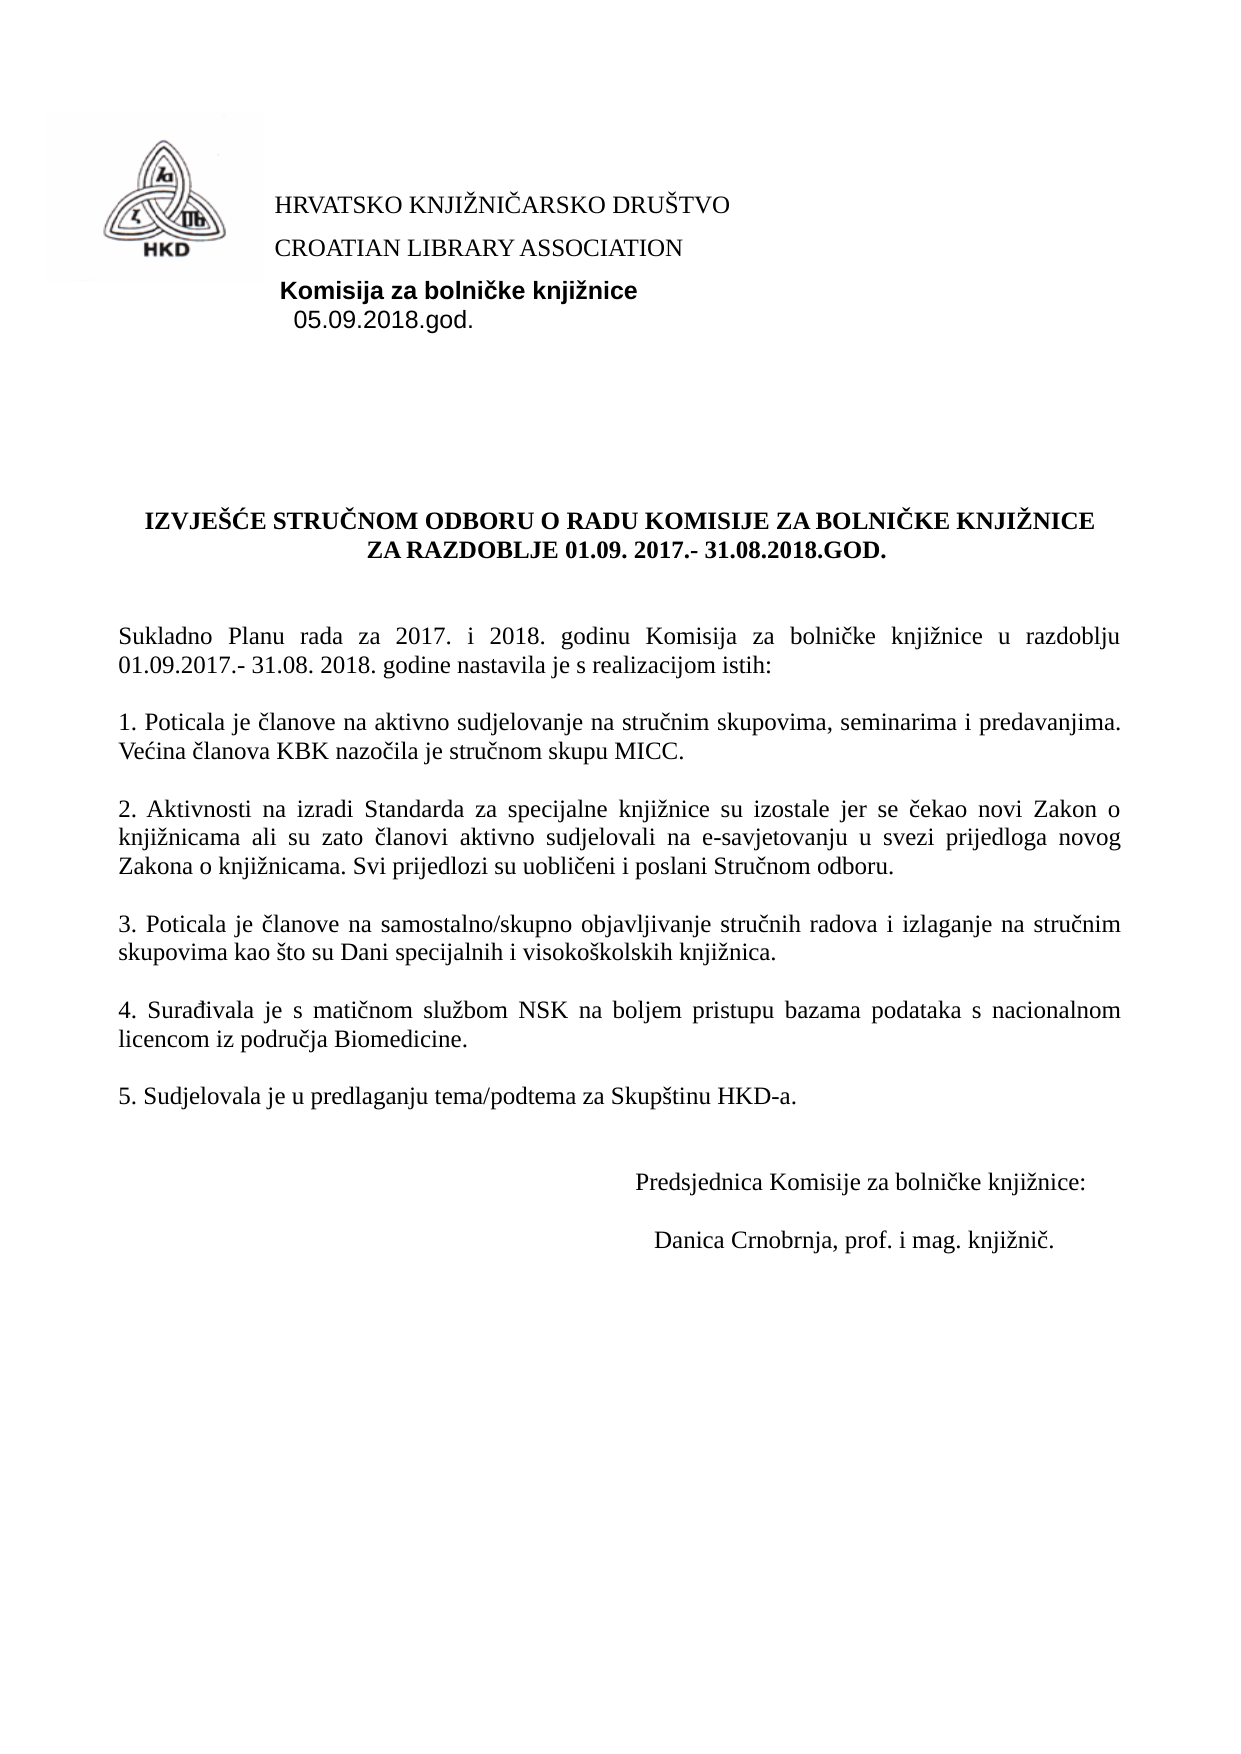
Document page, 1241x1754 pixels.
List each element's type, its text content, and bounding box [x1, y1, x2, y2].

text ZA RAZDOBLJE 01.09. 2017.- 31.08.2018.GOD. [118, 535, 1122, 564]
text 05.09.2018.god. [118, 305, 1122, 334]
text Predsjednica Komisije za bolničke knjižnice: [118, 1167, 1122, 1196]
text IZVJEŠĆE STRUČNOM ODBORU O RADU KOMISIJE ZA BOLNIČKE KNJIŽNICE [118, 506, 1122, 535]
text 3. Poticala je članove na samostalno/skupno objavljivanje stručnih radova i izlaganje na stručnim skupovima kao što su Dani specijalnih i visokoškolskih knjižnica. [118, 909, 1122, 966]
text 2. Aktivnosti na izradi Standarda za specijalne knjižnice su izostale jer se čekao novi Zakon o knjižnicama ali su zato članovi aktivno sudjelovali na e-savjetovanju u svezi prijedloga novog Zakona o knjižnicama. Svi prijedlozi su uobličeni i poslani Stručnom odboru. [118, 794, 1122, 880]
text Sukladno Planu rada za 2017. i 2018. godinu Komisija za bolničke knjižnice u razdoblju 01.09.2017.- 31.08. 2018. godine nastavila je s realizacijom istih: [118, 621, 1122, 679]
text 4. Surađivala je s matičnom službom NSK na boljem pristupu bazama podataka s nacionalnom licencom iz područja Biomedicine. [118, 995, 1122, 1052]
text HRVATSKO KNJIŽNIČARSKO DRUŠTVO [268, 190, 1122, 219]
text 5. Sudjelovala je u predlaganju tema/podtema za Skupštinu HKD-a. [118, 1081, 1122, 1110]
text Komisija za bolničke knjižnice [118, 276, 1122, 305]
text Danica Crnobrnja, prof. i mag. knjižnič. [118, 1225, 1122, 1254]
text 1. Poticala je članove na aktivno sudjelovanje na stručnim skupovima, seminarima i predavanjima. Većina članova KBK nazočila je stručnom skupu MICC. [118, 707, 1122, 765]
text CROATIAN LIBRARY ASSOCIATION [268, 233, 1122, 262]
